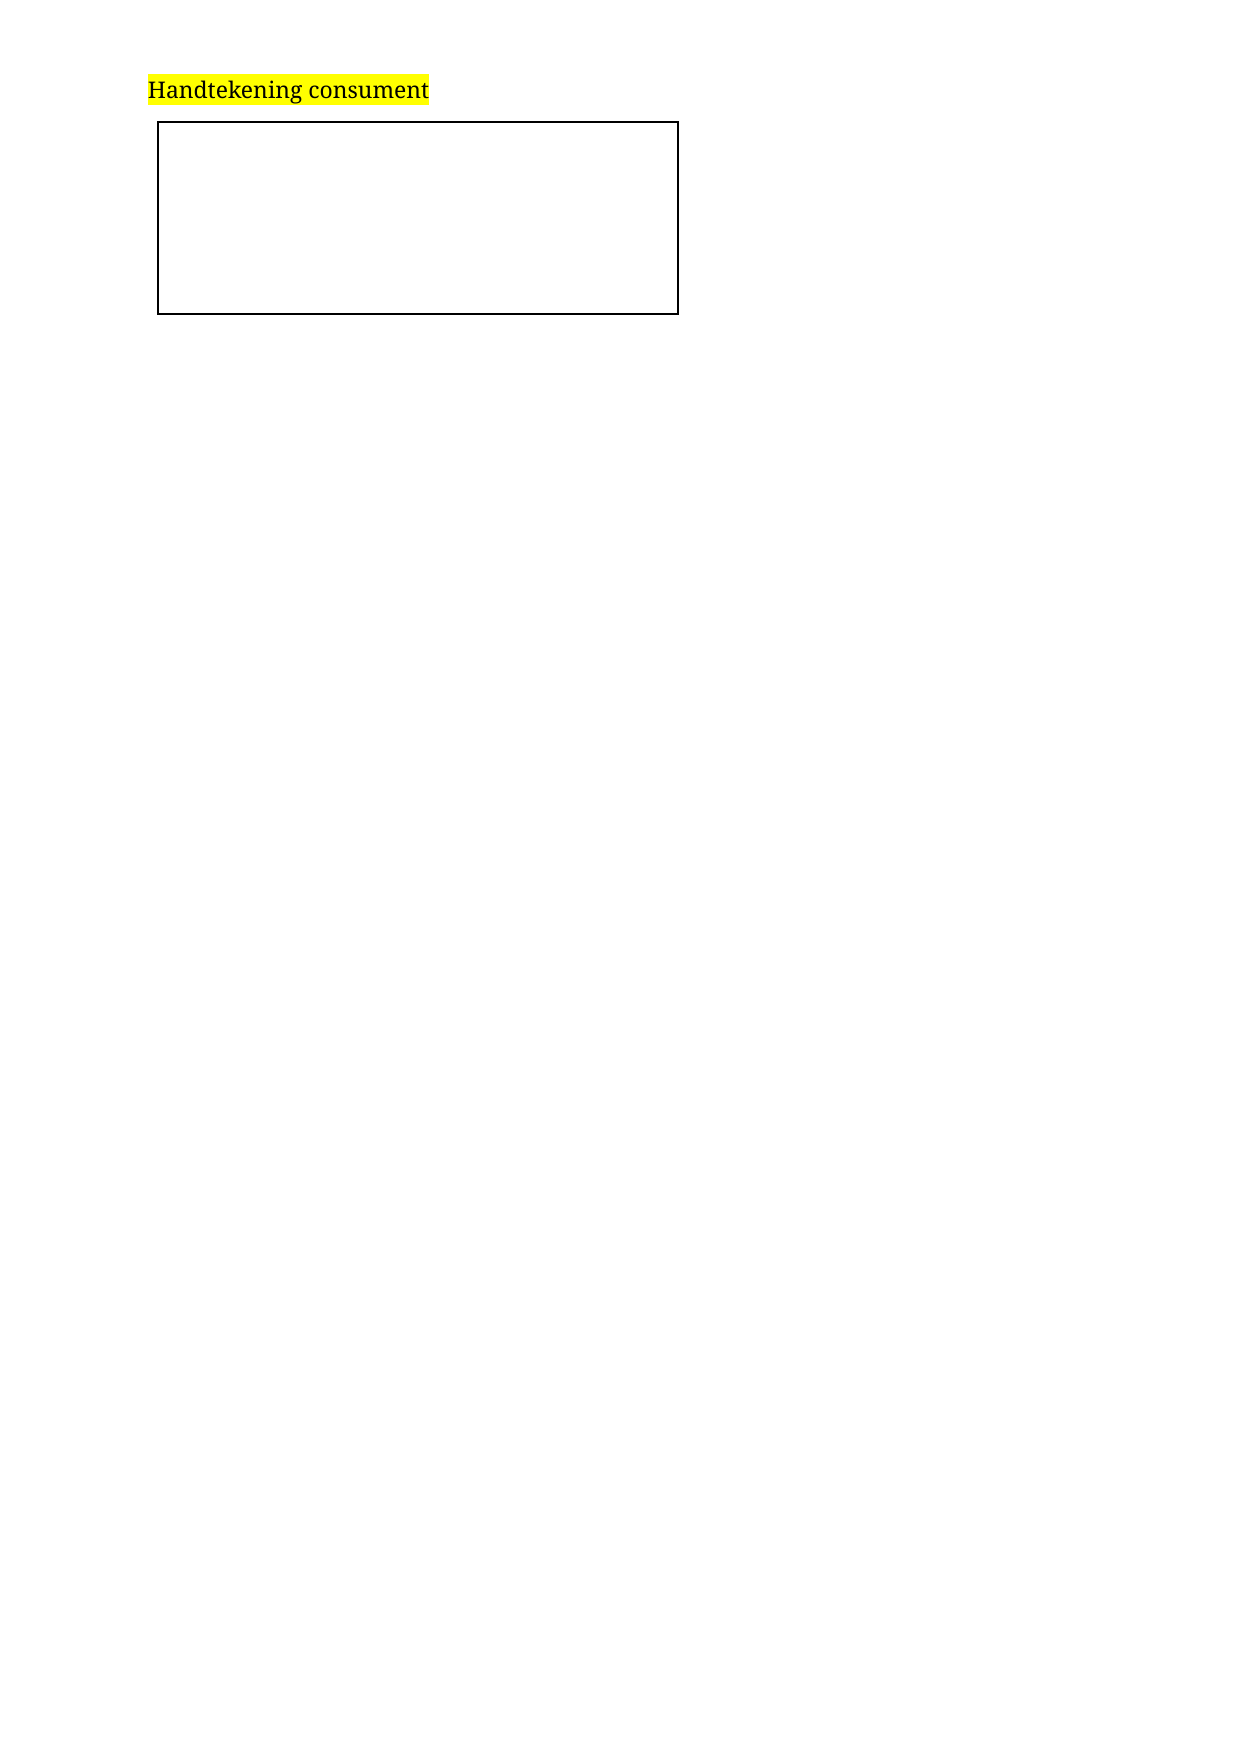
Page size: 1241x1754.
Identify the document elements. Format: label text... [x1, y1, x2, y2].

text Handtekening consument [148, 74, 1093, 105]
